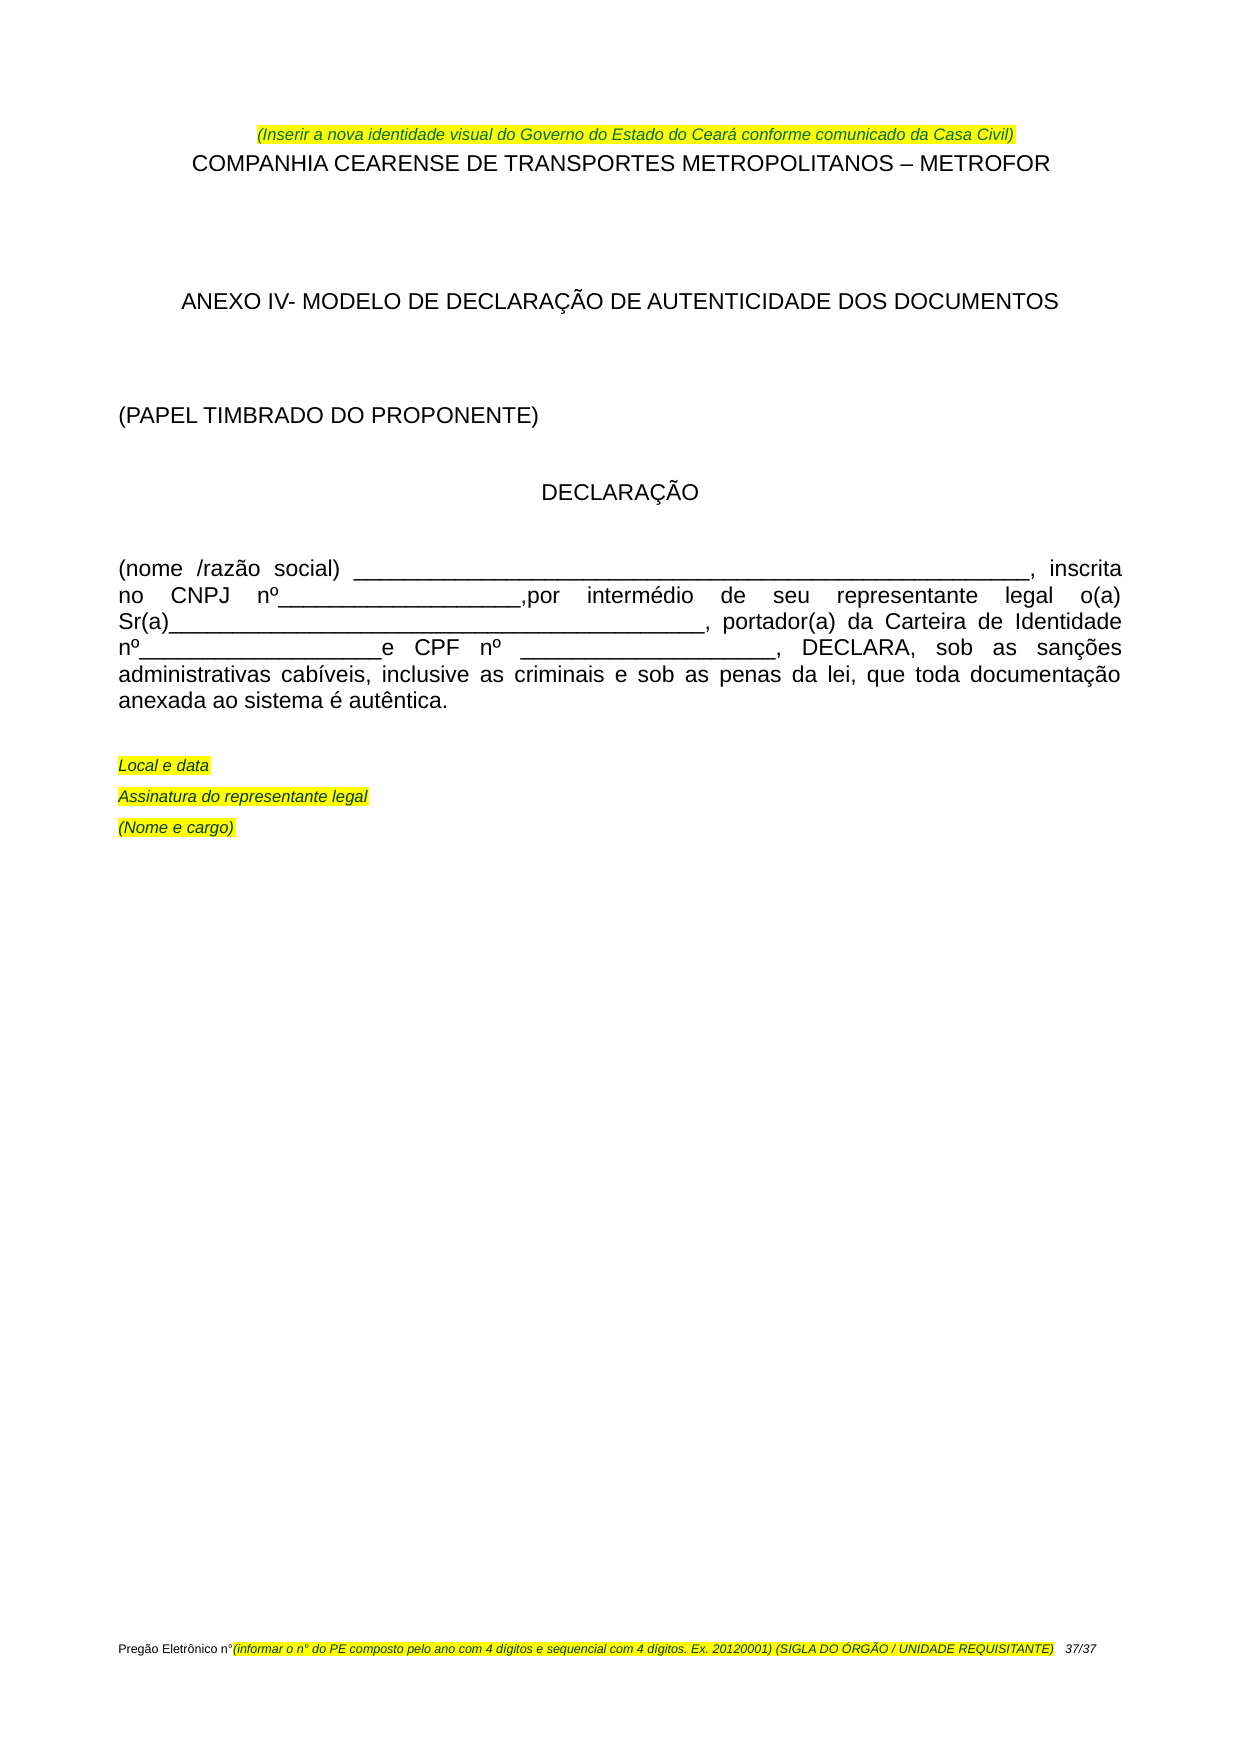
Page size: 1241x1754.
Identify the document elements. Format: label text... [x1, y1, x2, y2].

text Local e data [118, 756, 1122, 775]
text Assinatura do representante legal [118, 787, 1122, 806]
text (nome /razão social) _____________________________________________________, inscrita no CNPJ nº___________________,por intermédio de seu representante legal o(a) Sr(a)__________________________________________, portador(a) da Carteira de Identidade nº___________________e CPF nº ____________________, DECLARA, sob as sanções administrativas cabíveis, inclusive as criminais e sob as penas da lei, que toda documentação anexada ao sistema é autêntica. [118, 555, 1122, 713]
text (PAPEL TIMBRADO DO PROPONENTE) [118, 402, 1122, 429]
text (Nome e cargo) [118, 818, 1122, 837]
text DECLARAÇÃO [118, 479, 1122, 505]
text ANEXO IV- MODELO DE DECLARAÇÃO DE AUTENTICIDADE DOS DOCUMENTOS [118, 288, 1122, 314]
